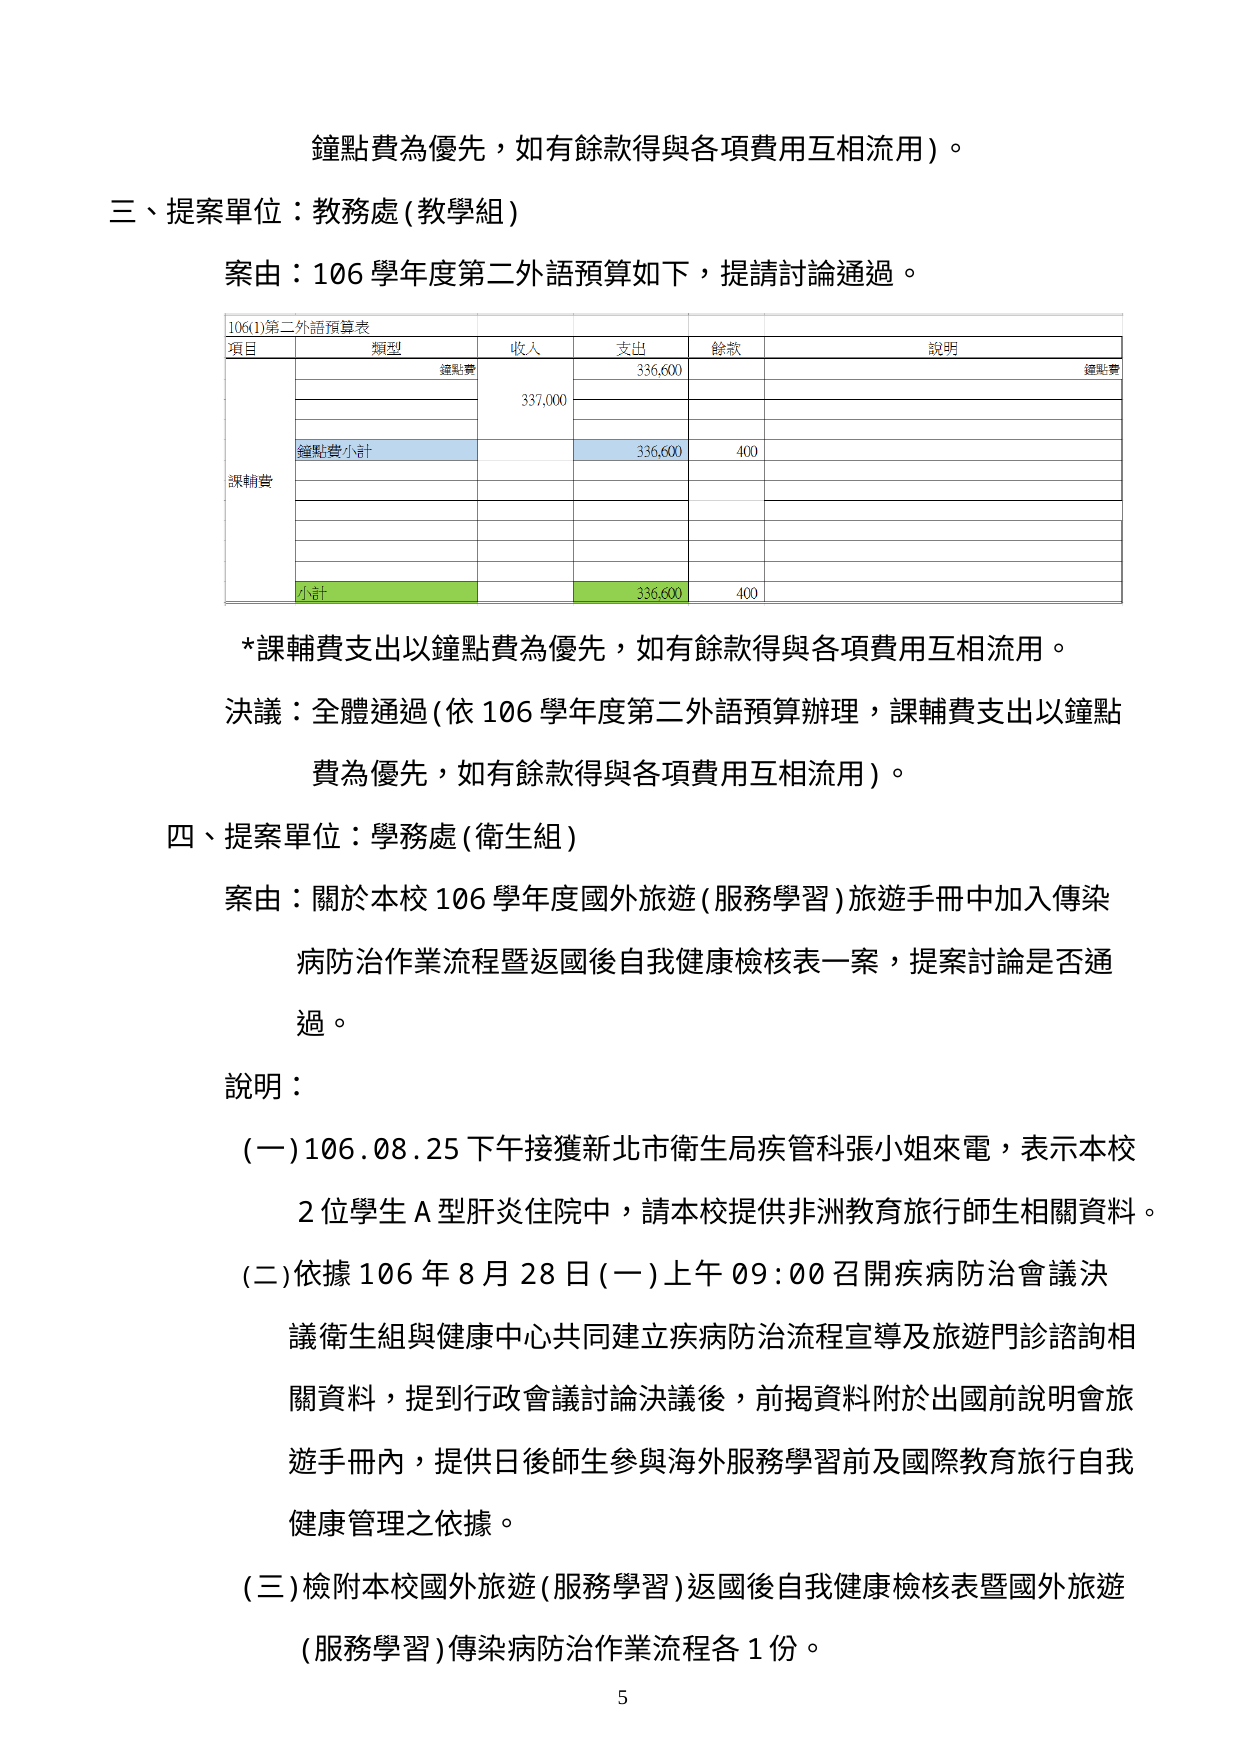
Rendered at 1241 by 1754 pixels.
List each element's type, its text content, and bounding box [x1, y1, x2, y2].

text 三、提案單位：教務處(教學組) [108, 168, 1137, 230]
text 四、提案單位：學務處(衛生組) [108, 793, 1137, 855]
text 病防治作業流程暨返國後自我健康檢核表一案，提案討論是否通過。 [296, 918, 1137, 1043]
text (二)依據106年8月28日(一)上午09:00召開疾病防治會議決議衛生組與健康中心共同建立疾病防治流程宣導及旅遊門診諮詢相關資料，提到行政會議討論決議後，前揭資料附於出國前說明會旅遊手冊內，提供日後師生參與海外服務學習前及國際教育旅行自我健康管理之依據。 [238, 1230, 1137, 1543]
text 案由：106學年度第二外語預算如下，提請討論通過。 [224, 230, 1137, 293]
text (一)106.08.25下午接獲新北市衛生局疾管科張小姐來電，表示本校2位學生A型肝炎住院中，請本校提供非洲教育旅行師生相關資料。 [238, 1105, 1137, 1230]
text 鐘點費為優先，如有餘款得與各項費用互相流用)。 [224, 105, 1137, 168]
text (三)檢附本校國外旅遊(服務學習)返國後自我健康檢核表暨國外旅遊(服務學習)傳染病防治作業流程各1份。 [238, 1543, 1137, 1668]
text 案由：關於本校106學年度國外旅遊(服務學習)旅遊手冊中加入傳染 [224, 855, 1137, 918]
text 決議：全體通過(依106學年度第二外語預算辦理，課輔費支出以鐘點費為優先，如有餘款得與各項費用互相流用)。 [224, 668, 1137, 793]
text *課輔費支出以鐘點費為優先，如有餘款得與各項費用互相流用。 [108, 605, 1137, 668]
text 說明： [224, 1043, 1137, 1105]
